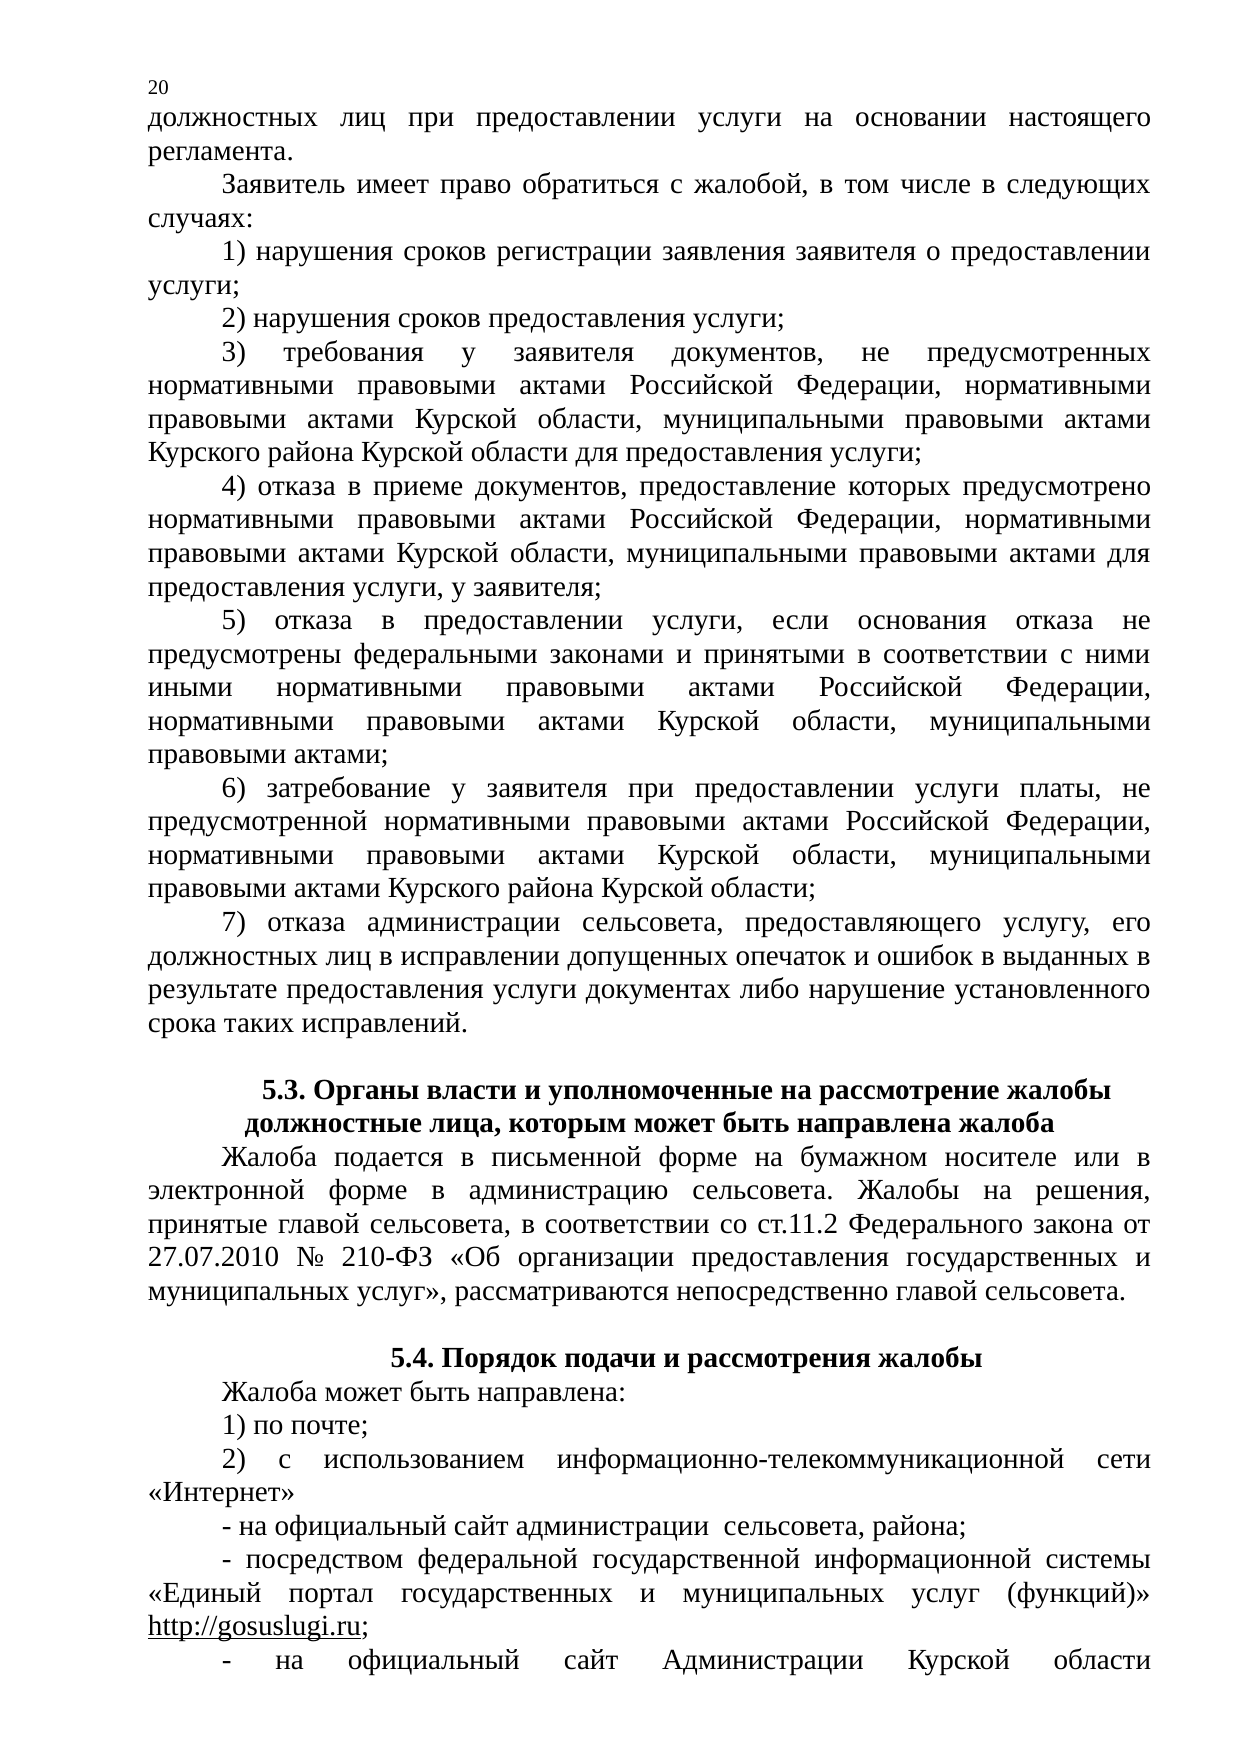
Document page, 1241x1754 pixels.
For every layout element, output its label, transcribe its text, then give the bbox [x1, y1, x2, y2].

text 5.4. Порядок подачи и рассмотрения жалобы [148, 1340, 1152, 1374]
text 2) нарушения сроков предоставления услуги; [148, 300, 1152, 334]
text 2) с использованием информационно-телекоммуникационной сети «Интернет» [148, 1441, 1152, 1508]
text 6) затребование у заявителя при предоставлении услуги платы, не предусмотренной нормативными правовыми актами Российской Федерации, нормативными правовыми актами Курской области, муниципальными правовыми актами Курского района Курской области; [148, 770, 1152, 904]
text 3) требования у заявителя документов, не предусмотренных нормативными правовыми актами Российской Федерации, нормативными правовыми актами Курской области, муниципальными правовыми актами Курского района Курской области для предоставления услуги; [148, 334, 1152, 468]
text - на официальный сайт Администрации Курской области [148, 1642, 1152, 1676]
text Жалоба может быть направлена: [148, 1374, 1152, 1407]
text 1) нарушения сроков регистрации заявления заявителя о предоставлении услуги; [148, 233, 1152, 300]
text 7) отказа администрации сельсовета, предоставляющего услугу, его должностных лиц в исправлении допущенных опечаток и ошибок в выданных в результате предоставления услуги документах либо нарушение установленного срока таких исправлений. [148, 904, 1152, 1038]
text Заявитель имеет право обратиться с жалобой, в том числе в следующих случаях: [148, 166, 1152, 233]
text - посредством федеральной государственной информационной системы «Единый портал государственных и муниципальных услуг (функций)» http://gosuslugi.ru; [148, 1541, 1152, 1642]
text - на официальный сайт администрации сельсовета, района; [148, 1508, 1152, 1541]
text Жалоба подается в письменной форме на бумажном носителе или в электронной форме в администрацию сельсовета. Жалобы на решения, принятые главой сельсовета, в соответствии со ст.11.2 Федерального закона от 27.07.2010 № 210-ФЗ «Об организации предоставления государственных и муниципальных услуг», рассматриваются непосредственно главой сельсовета. [148, 1139, 1152, 1307]
text 1) по почте; [148, 1407, 1152, 1441]
text 5.3. Органы власти и уполномоченные на рассмотрение жалобы должностные лица, которым может быть направлена жалоба [148, 1072, 1152, 1139]
text 5) отказа в предоставлении услуги, если основания отказа не предусмотрены федеральными законами и принятыми в соответствии с ними иными нормативными правовыми актами Российской Федерации, нормативными правовыми актами Курской области, муниципальными правовыми актами; [148, 602, 1152, 770]
text 4) отказа в приеме документов, предоставление которых предусмотрено нормативными правовыми актами Российской Федерации, нормативными правовыми актами Курской области, муниципальными правовыми актами для предоставления услуги, у заявителя; [148, 468, 1152, 602]
text должностных лиц при предоставлении услуги на основании настоящего регламента. [148, 99, 1152, 166]
